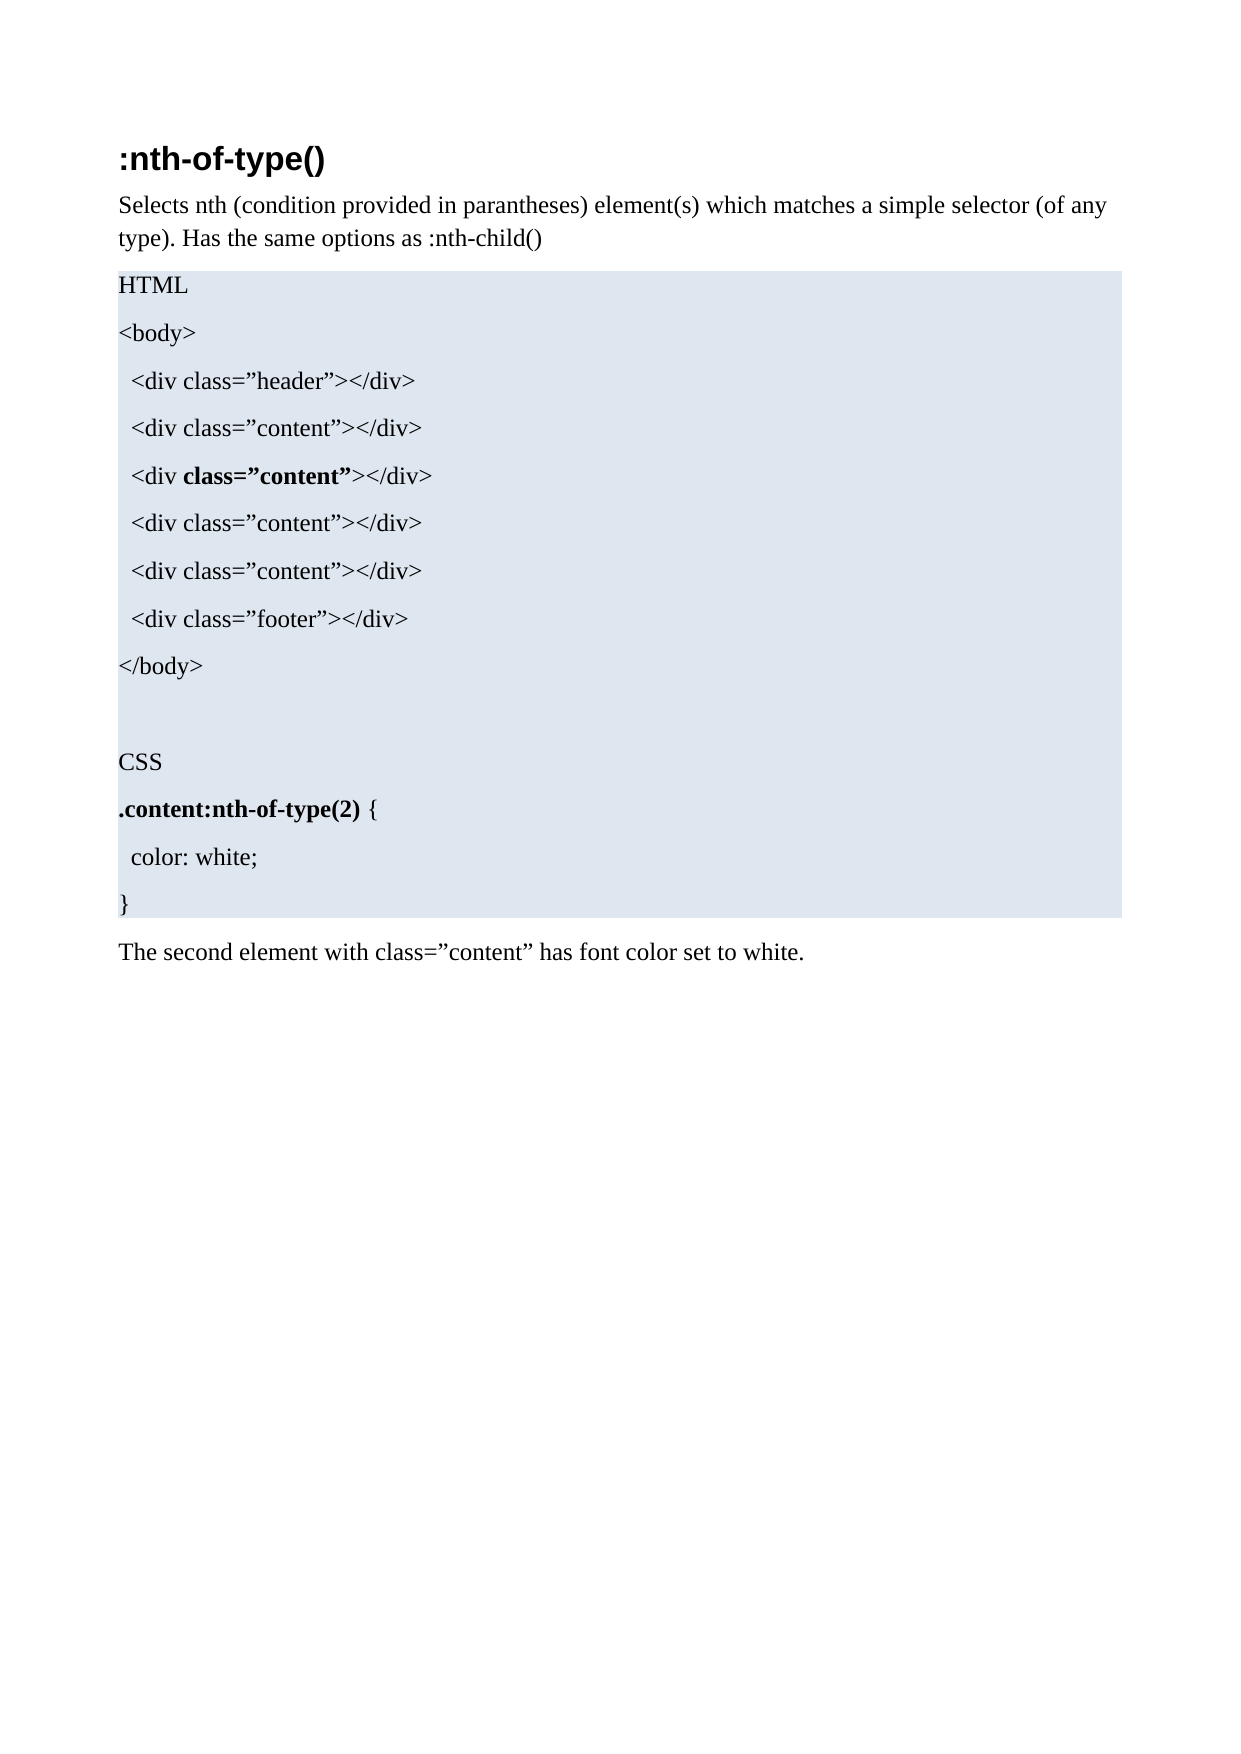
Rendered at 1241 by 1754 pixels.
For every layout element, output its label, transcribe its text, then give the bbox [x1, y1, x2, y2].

text <div class=”footer”></div> [118, 604, 1122, 632]
text </body> [118, 651, 1122, 680]
text The second element with class=”content” has font color set to white. [118, 937, 1122, 966]
text } [118, 889, 1122, 918]
text color: white; [118, 842, 1122, 871]
text .content:nth-of-type(2) { [118, 794, 1122, 823]
text <div class=”content”></div> [118, 508, 1122, 537]
text Selects nth (condition provided in parantheses) element(s) which matches a simple selector (of any type). Has the same options as :nth-child() [118, 190, 1122, 252]
text HTML [118, 271, 1122, 299]
text <div class=”content”></div> [118, 556, 1122, 585]
text <div class=”content”></div> [118, 413, 1122, 442]
text <div class=”content”></div> [118, 461, 1122, 490]
text <body> [118, 318, 1122, 347]
text CSS [118, 747, 1122, 775]
subtitle :nth-of-type() [118, 139, 1122, 177]
text <div class=”header”></div> [118, 366, 1122, 394]
